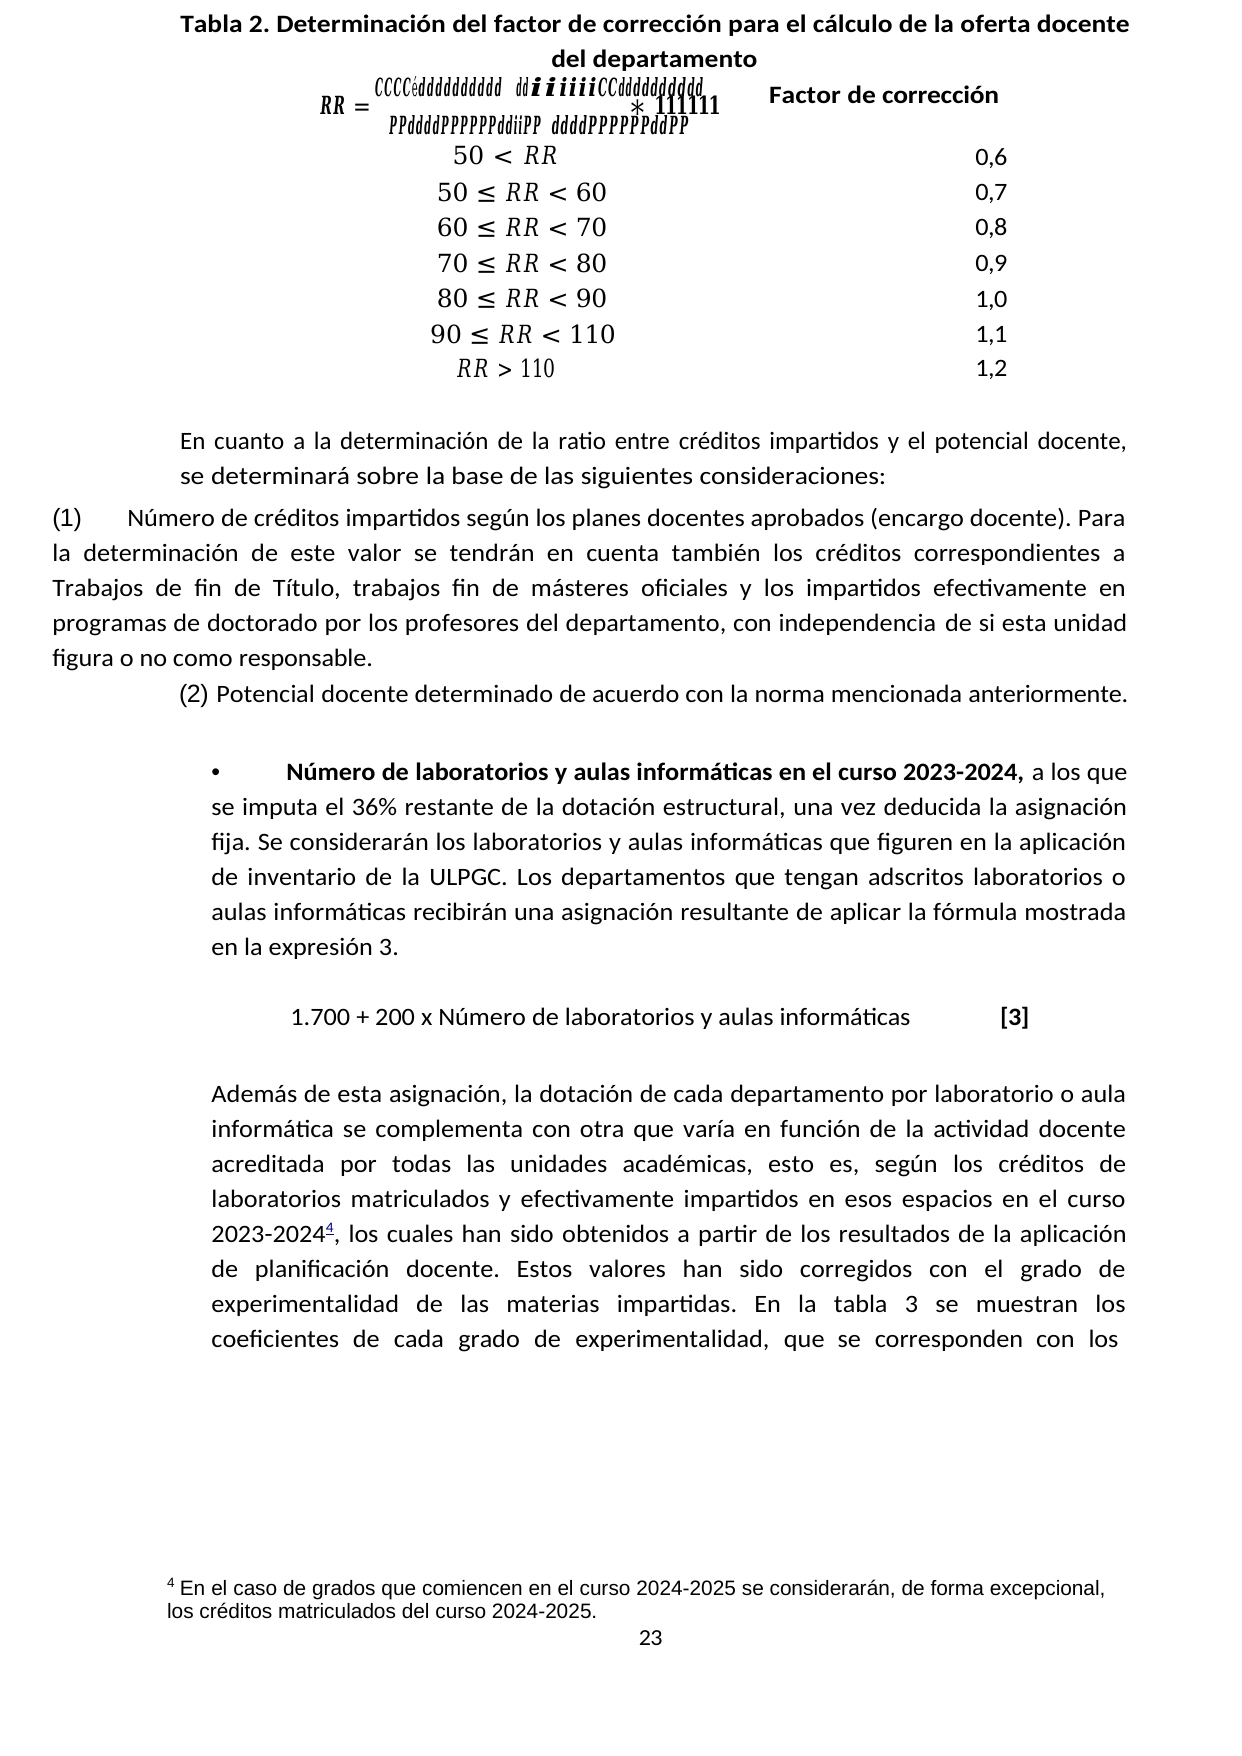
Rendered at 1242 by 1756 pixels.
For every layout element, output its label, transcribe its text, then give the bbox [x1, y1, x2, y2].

table_header 𝑪𝑪𝑪𝑪é𝒅𝒅𝒅𝒅𝒅𝒅𝒅𝒅𝒅𝒅 𝒅𝒅𝒊𝒊𝒊𝒊𝒊𝒊𝑪𝑪𝒅𝒅𝒅𝒅𝒅𝒅𝒅𝒅𝒅𝒅 𝑹𝑹 = ∗ 𝟏𝟏𝟏𝟏𝟏𝟏 𝑷𝑷𝒅𝒅𝒅𝒅𝑷𝑷𝑷𝑷𝑷𝑷𝒅𝒅𝒊𝒊𝑷𝑷 𝒅𝒅𝒅𝒅𝑷𝑷𝑷𝑷𝑷𝑷𝒅𝒅𝑷𝑷 [314, 79, 728, 141]
table_cell 50 ≤ 𝑅𝑅 < 60 [314, 174, 728, 209]
table_cell 60 ≤ 𝑅𝑅 < 70 [314, 209, 728, 245]
list Número de laboratorios y aulas informáticas en el curso 2023-2024, a los que se imputa el 36% restante de la dotación estructural, una vez deducida la asignación fija. Se considerarán los laboratorios y aulas informáticas que figuren en la aplicación de inventario de la ULPGC. Los departamentos que tengan adscritos laboratorios o aulas informáticas recibirán una asignación resultante de aplicar la fórmula mostrada en la expresión 3. [211, 756, 1127, 961]
list Número de créditos impartidos según los planes docentes aprobados (encargo docente). Para la determinación de este valor se tendrán en cuenta también los créditos correspondientes a Trabajos de fin de Título, trabajos fin de másteres oficiales y los impartidos efectivamente en programas de doctorado por los profesores del departamento, con independencia de si esta unidad figura o no como responsable. [52, 502, 1127, 673]
table_cell 0,6 [728, 141, 1013, 174]
table_cell 1,1 [728, 316, 1013, 352]
table_cell 0,7 [728, 174, 1013, 209]
table_cell 0,8 [728, 209, 1013, 245]
table_cell 80 ≤ 𝑅𝑅 < 90 [314, 280, 728, 316]
table_cell 1,2 [728, 352, 1013, 385]
subtitle Tabla 2. Determinación del factor de corrección para el cálculo de la oferta docente del departamento [180, 8, 1136, 73]
table_cell 0,9 [728, 245, 1013, 280]
text Además de esta asignación, la dotación de cada departamento por laboratorio o aula informática se complementa con otra que varía en función de la actividad docente acreditada por todas las unidades académicas, esto es, según los créditos de laboratorios matriculados y efectivamente impartidos en esos espacios en el curso 2023-20244, los cuales han sido obtenidos a partir de los resultados de la aplicación de planificación docente. Estos valores han sido corregidos con el grado de experimentalidad de las materias impartidas. En la tabla 3 se muestran los coeficientes de cada grado de experimentalidad, que se corresponden con los [211, 1078, 1127, 1354]
table_cell 90 ≤ 𝑅𝑅 < 110 [314, 316, 728, 352]
text 1.700 + 200 x Número de laboratorios y aulas informáticas [3] [290, 1001, 1198, 1031]
list Potencial docente determinado de acuerdo con la norma mencionada anteriormente. [179, 678, 1198, 709]
table_cell 𝑅𝑅 > 110 [314, 352, 728, 385]
table_header Factor de corrección [728, 79, 1013, 141]
table_cell 70 ≤ 𝑅𝑅 < 80 [314, 245, 728, 280]
table_cell 1,0 [728, 280, 1013, 316]
table_cell 50 < 𝑅𝑅 [314, 141, 728, 174]
text En cuanto a la determinación de la ratio entre créditos impartidos y el potencial docente, se determinará sobre la base de las siguientes consideraciones: [180, 426, 1127, 491]
